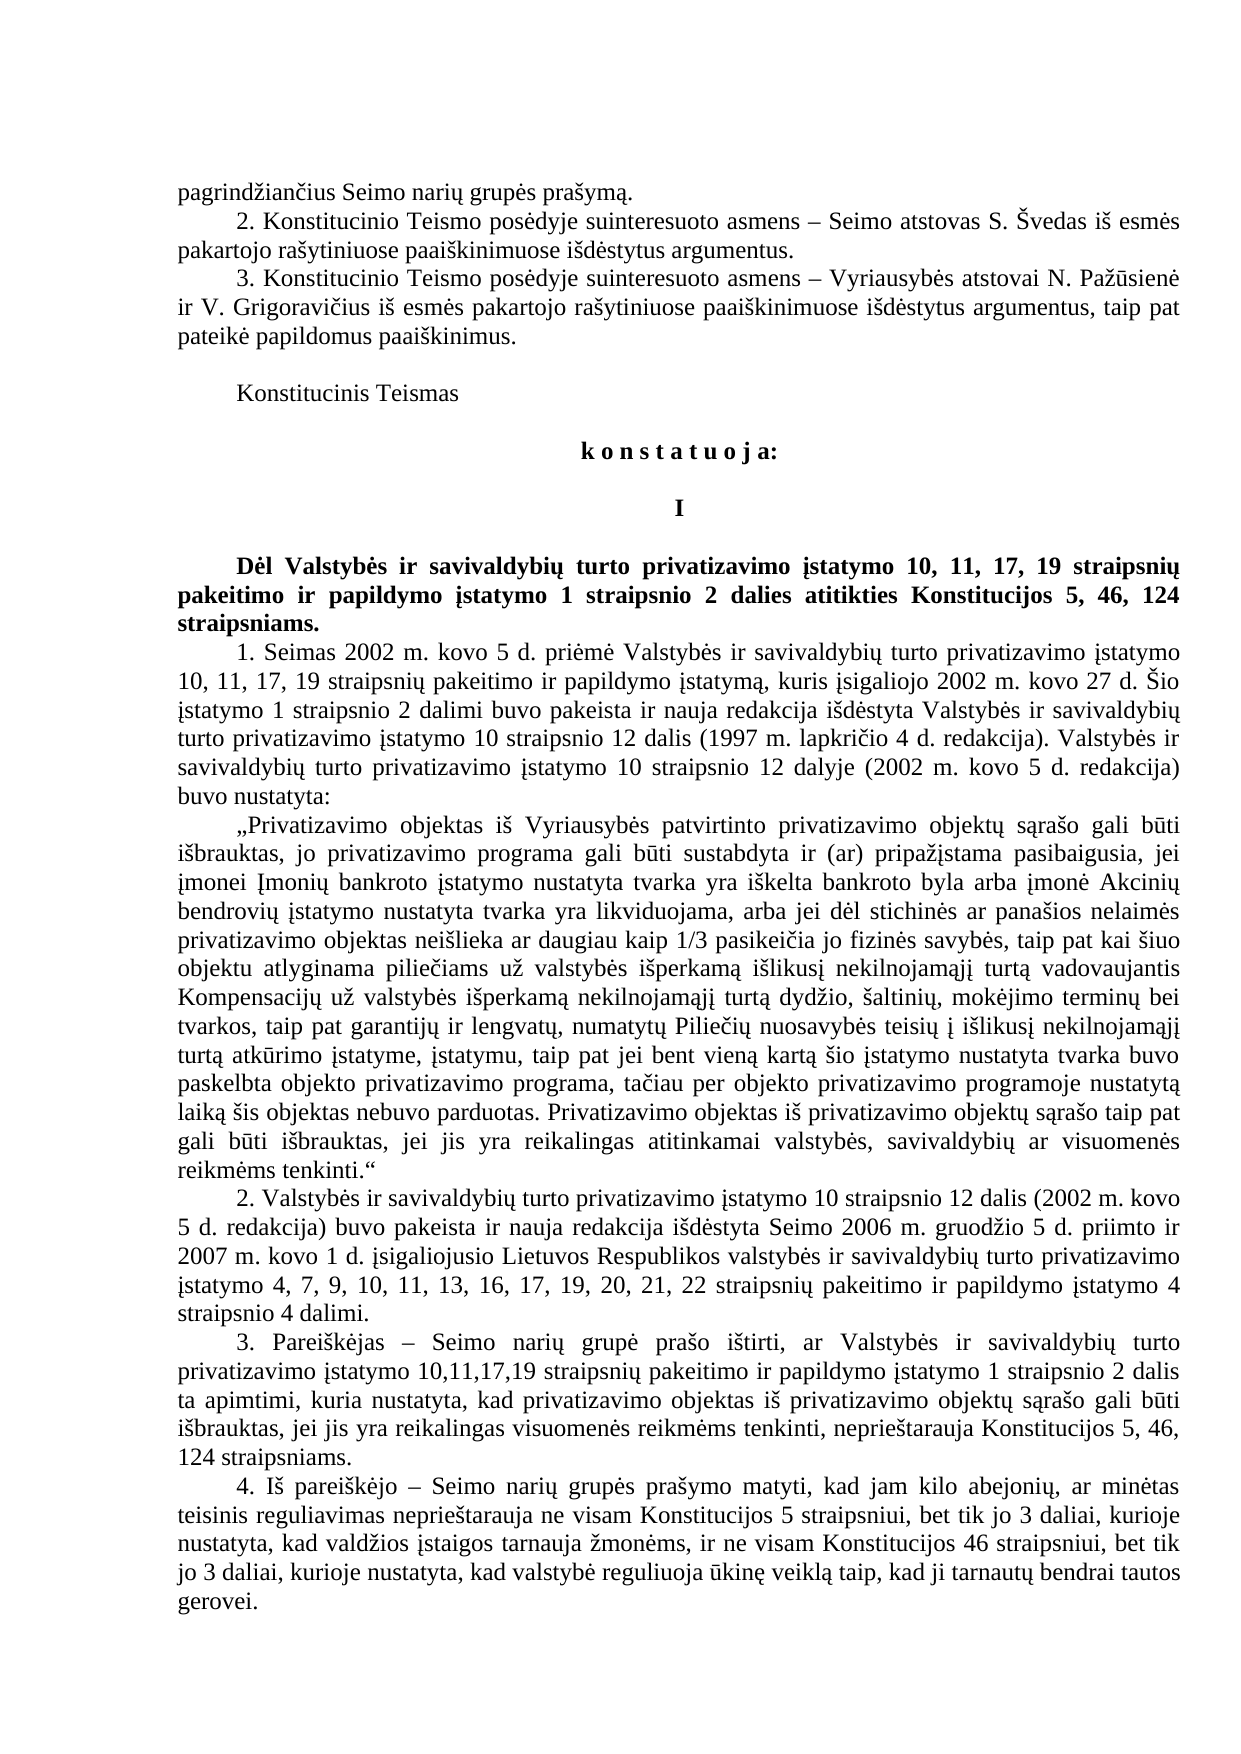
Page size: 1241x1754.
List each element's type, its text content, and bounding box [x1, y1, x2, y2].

text 3. Konstitucinio Teismo posėdyje suinteresuoto asmens – Vyriausybės atstovai N. Pažūsienė ir V. Grigoravičius iš esmės pakartojo rašytiniuose paaiškinimuose išdėstytus argumentus, taip pat pateikė papildomus paaiškinimus. [177, 263, 1181, 350]
text Dėl Valstybės ir savivaldybių turto privatizavimo įstatymo 10, 11, 17, 19 straipsnių pakeitimo ir papildymo įstatymo 1 straipsnio 2 dalies atitikties Konstitucijos 5, 46, 124 straipsniams. [177, 551, 1181, 637]
text I [177, 493, 1181, 522]
text pagrindžiančius Seimo narių grupės prašymą. [177, 177, 1181, 206]
text „Privatizavimo objektas iš Vyriausybės patvirtinto privatizavimo objektų sąrašo gali būti išbrauktas, jo privatizavimo programa gali būti sustabdyta ir (ar) pripažįstama pasibaigusia, jei įmonei Įmonių bankroto įstatymo nustatyta tvarka yra iškelta bankroto byla arba įmonė Akcinių bendrovių įstatymo nustatyta tvarka yra likviduojama, arba jei dėl stichinės ar panašios nelaimės privatizavimo objektas neišlieka ar daugiau kaip 1/3 pasikeičia jo fizinės savybės, taip pat kai šiuo objektu atlyginama piliečiams už valstybės išperkamą išlikusį nekilnojamąjį turtą vadovaujantis Kompensacijų už valstybės išperkamą nekilnojamąjį turtą dydžio, šaltinių, mokėjimo terminų bei tvarkos, taip pat garantijų ir lengvatų, numatytų Piliečių nuosavybės teisių į išlikusį nekilnojamąjį turtą atkūrimo įstatyme, įstatymu, taip pat jei bent vieną kartą šio įstatymo nustatyta tvarka buvo paskelbta objekto privatizavimo programa, tačiau per objekto privatizavimo programoje nustatytą laiką šis objektas nebuvo parduotas. Privatizavimo objektas iš privatizavimo objektų sąrašo taip pat gali būti išbrauktas, jei jis yra reikalingas atitinkamai valstybės, savivaldybių ar visuomenės reikmėms tenkinti.“ [177, 810, 1181, 1183]
text 3. Pareiškėjas – Seimo narių grupė prašo ištirti, ar Valstybės ir savivaldybių turto privatizavimo įstatymo 10,11,17,19 straipsnių pakeitimo ir papildymo įstatymo 1 straipsnio 2 dalis ta apimtimi, kuria nustatyta, kad privatizavimo objektas iš privatizavimo objektų sąrašo gali būti išbrauktas, jei jis yra reikalingas visuomenės reikmėms tenkinti, neprieštarauja Konstitucijos 5, 46, 124 straipsniams. [177, 1327, 1181, 1471]
text 4. Iš pareiškėjo – Seimo narių grupės prašymo matyti, kad jam kilo abejonių, ar minėtas teisinis reguliavimas neprieštarauja ne visam Konstitucijos 5 straipsniui, bet tik jo 3 daliai, kurioje nustatyta, kad valdžios įstaigos tarnauja žmonėms, ir ne visam Konstitucijos 46 straipsniui, bet tik jo 3 daliai, kurioje nustatyta, kad valstybė reguliuoja ūkinę veiklą taip, kad ji tarnautų bendrai tautos gerovei. [177, 1471, 1181, 1615]
text 2. Valstybės ir savivaldybių turto privatizavimo įstatymo 10 straipsnio 12 dalis (2002 m. kovo 5 d. redakcija) buvo pakeista ir nauja redakcija išdėstyta Seimo 2006 m. gruodžio 5 d. priimto ir 2007 m. kovo 1 d. įsigaliojusio Lietuvos Respublikos valstybės ir savivaldybių turto privatizavimo įstatymo 4, 7, 9, 10, 11, 13, 16, 17, 19, 20, 21, 22 straipsnių pakeitimo ir papildymo įstatymo 4 straipsnio 4 dalimi. [177, 1183, 1181, 1327]
text konstatuoja: [177, 436, 1181, 465]
text 2. Konstitucinio Teismo posėdyje suinteresuoto asmens – Seimo atstovas S. Švedas iš esmės pakartojo rašytiniuose paaiškinimuose išdėstytus argumentus. [177, 206, 1181, 263]
text Konstitucinis Teismas [177, 378, 1181, 407]
text 1. Seimas 2002 m. kovo 5 d. priėmė Valstybės ir savivaldybių turto privatizavimo įstatymo 10, 11, 17, 19 straipsnių pakeitimo ir papildymo įstatymą, kuris įsigaliojo 2002 m. kovo 27 d. Šio įstatymo 1 straipsnio 2 dalimi buvo pakeista ir nauja redakcija išdėstyta Valstybės ir savivaldybių turto privatizavimo įstatymo 10 straipsnio 12 dalis (1997 m. lapkričio 4 d. redakcija). Valstybės ir savivaldybių turto privatizavimo įstatymo 10 straipsnio 12 dalyje (2002 m. kovo 5 d. redakcija) buvo nustatyta: [177, 637, 1181, 810]
